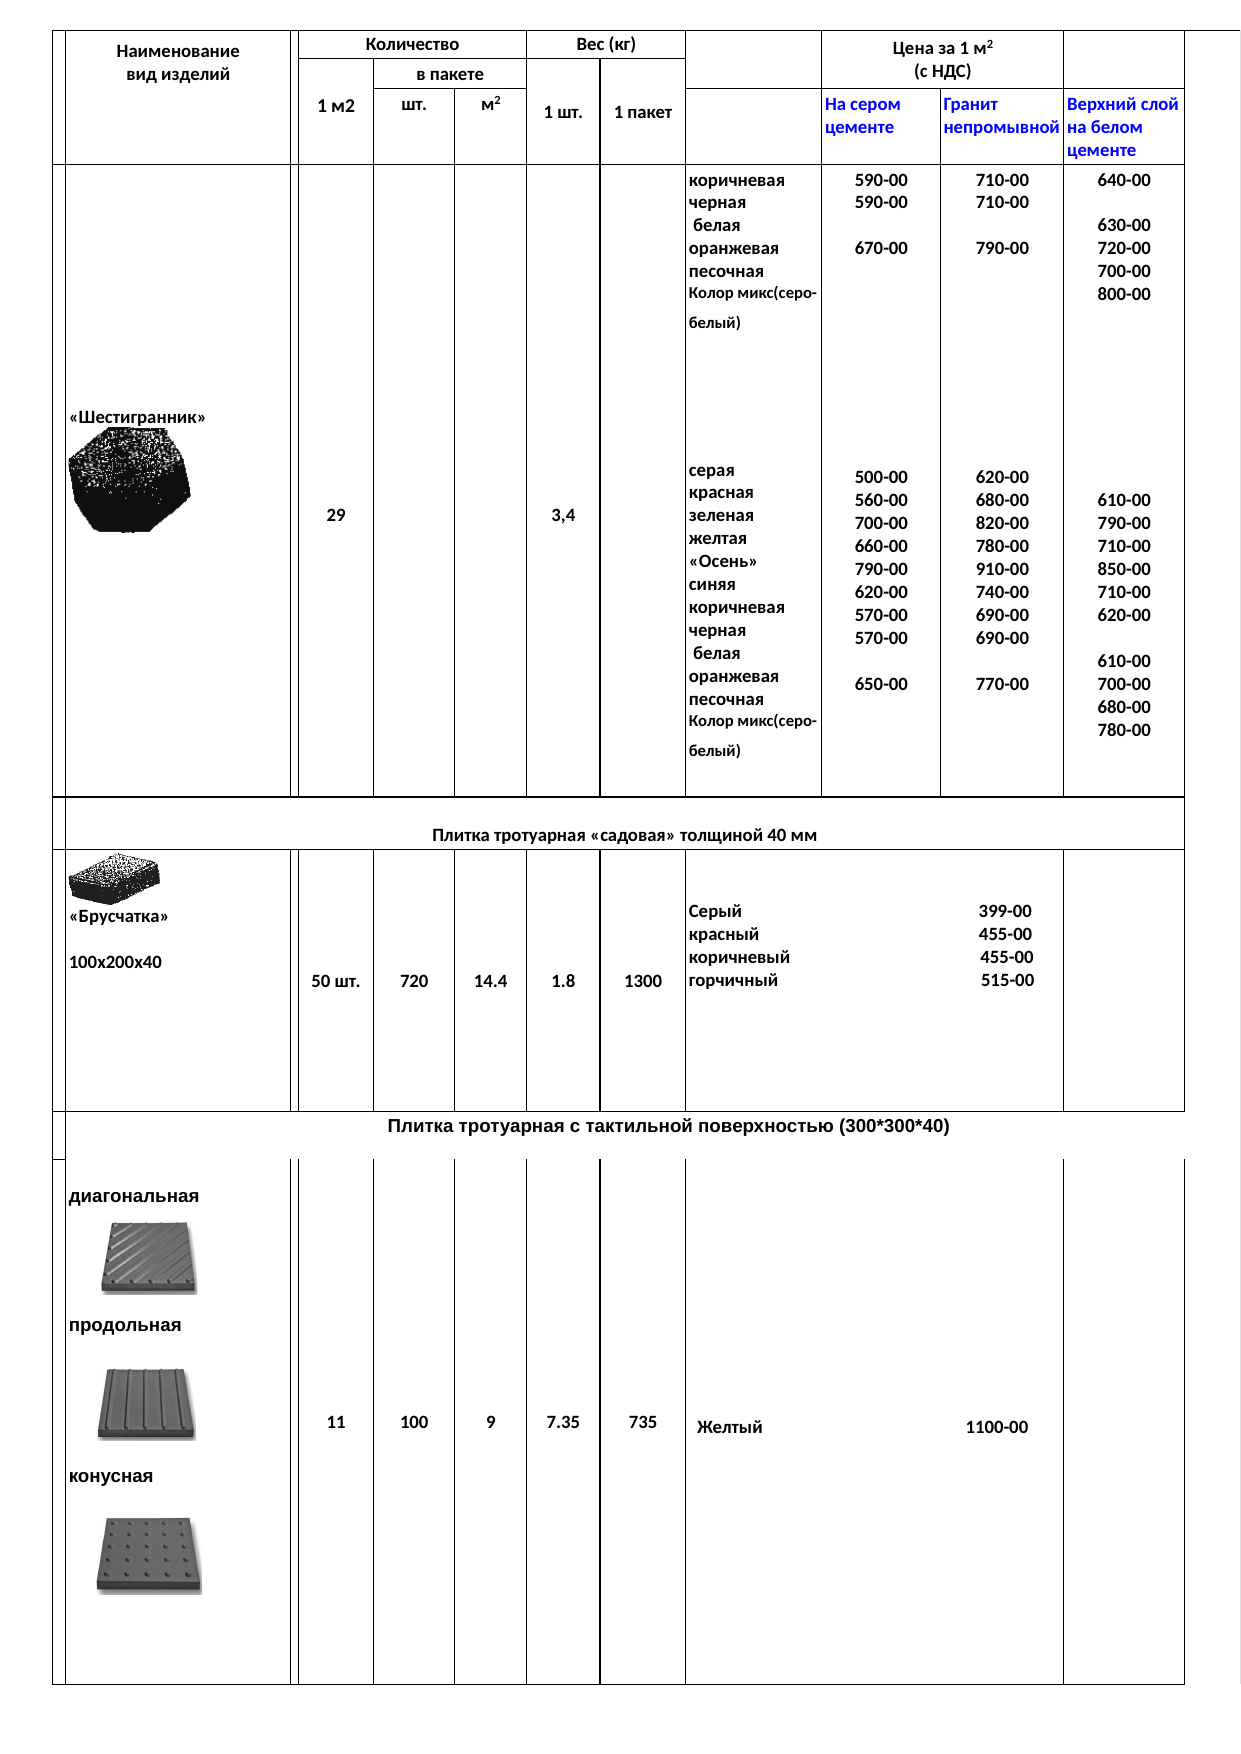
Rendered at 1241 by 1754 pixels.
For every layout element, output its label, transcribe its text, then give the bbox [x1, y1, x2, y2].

table_cell [291, 850, 298, 1111]
table_cell Серый 399-00 красный 455-00 коричневый 455-00 горчичный 515-00 [686, 850, 1063, 1111]
table_cell Гранит непромывной [941, 89, 1063, 164]
table_cell Плитка тротуарная «садовая» толщиной 40 мм [66, 798, 1184, 849]
table_cell 1 пакет [601, 59, 685, 164]
table_cell Плитка тротуарная с тактильной поверхностью (300*300*40) [66, 1111, 1240, 1159]
table_header [53, 31, 65, 164]
table_header Количество [299, 31, 526, 58]
picture [95, 1366, 196, 1441]
table_cell 1300 [601, 850, 685, 1111]
table_cell 3,4 [527, 165, 599, 796]
table_cell На сером цементе [822, 89, 940, 164]
table_cell 1 шт. [527, 59, 599, 164]
table_cell [1185, 1159, 1240, 1683]
table_cell 640-00 630-00 720-00 700-00 800-00 610-00 790-00 710-00 850-00 710-00 620-00 610-00 700-00 680-00 780-00 [1064, 165, 1184, 796]
table_cell [1064, 1159, 1184, 1683]
table_header Цена за 1 м2 (с НДС) [822, 31, 1063, 88]
table_cell [53, 1160, 65, 1683]
table_cell 50 шт. [299, 850, 373, 1111]
table_header [686, 31, 821, 88]
table_cell в пакете [374, 59, 526, 88]
table_cell [374, 165, 454, 796]
table_cell [686, 89, 821, 164]
table_header Вес (кг) [527, 31, 685, 58]
table_cell «Брусчатка» 100х200х40 [66, 850, 290, 1111]
table_cell 735 [601, 1159, 685, 1683]
table_cell 590-00 590-00 670-00 500-00 560-00 700-00 660-00 790-00 620-00 570-00 570-00 650-00 [822, 165, 940, 796]
table_cell [1185, 164, 1240, 796]
picture [94, 1516, 203, 1595]
table_cell [1064, 850, 1184, 1111]
table_cell [455, 165, 526, 796]
table_cell 9 [455, 1159, 526, 1683]
table_cell 710-00 710-00 790-00 620-00 680-00 820-00 780-00 910-00 740-00 690-00 690-00 770-00 [941, 165, 1063, 796]
table_cell [53, 165, 65, 796]
table_header [1064, 31, 1184, 88]
table_cell [601, 165, 685, 796]
table_cell Желтый 1100-00 [686, 1159, 1063, 1683]
table_cell «Шестигранник» [66, 165, 290, 796]
table_cell 7,35 [527, 1159, 599, 1683]
table_header [291, 31, 298, 164]
table_cell [291, 165, 298, 796]
table_cell [53, 1112, 65, 1159]
table_cell 100 [374, 1159, 454, 1683]
table_cell [1185, 58, 1240, 88]
table_cell 14,4 [455, 850, 526, 1111]
table_cell шт. [374, 89, 454, 164]
table_cell 11 [299, 1159, 373, 1683]
table_cell [291, 1159, 298, 1683]
table_cell диагональная продольная конусная [66, 1159, 290, 1683]
picture [99, 1220, 198, 1295]
table_cell коричневая черная белая оранжевая песочная Колор микс(серо-белый) серая красная зеленая желтая «Осень» синяя коричневая черная белая оранжевая песочная Колор микс(серо-белый) [686, 165, 821, 796]
table_cell [1185, 796, 1240, 849]
table_header Наименование вид изделий [66, 31, 290, 164]
table_cell 1 м2 [299, 59, 373, 164]
table_header [1185, 31, 1240, 58]
table_cell [53, 850, 65, 1111]
table_cell 1,8 [527, 850, 599, 1111]
table_cell 29 [299, 165, 373, 796]
picture [68, 427, 191, 533]
table_cell [1185, 849, 1240, 1111]
table_cell м2 [455, 89, 526, 164]
table_cell [1185, 88, 1240, 164]
table_cell [53, 798, 65, 849]
table_cell Верхний слой на белом цементе [1064, 89, 1184, 164]
table_cell 720 [374, 850, 454, 1111]
